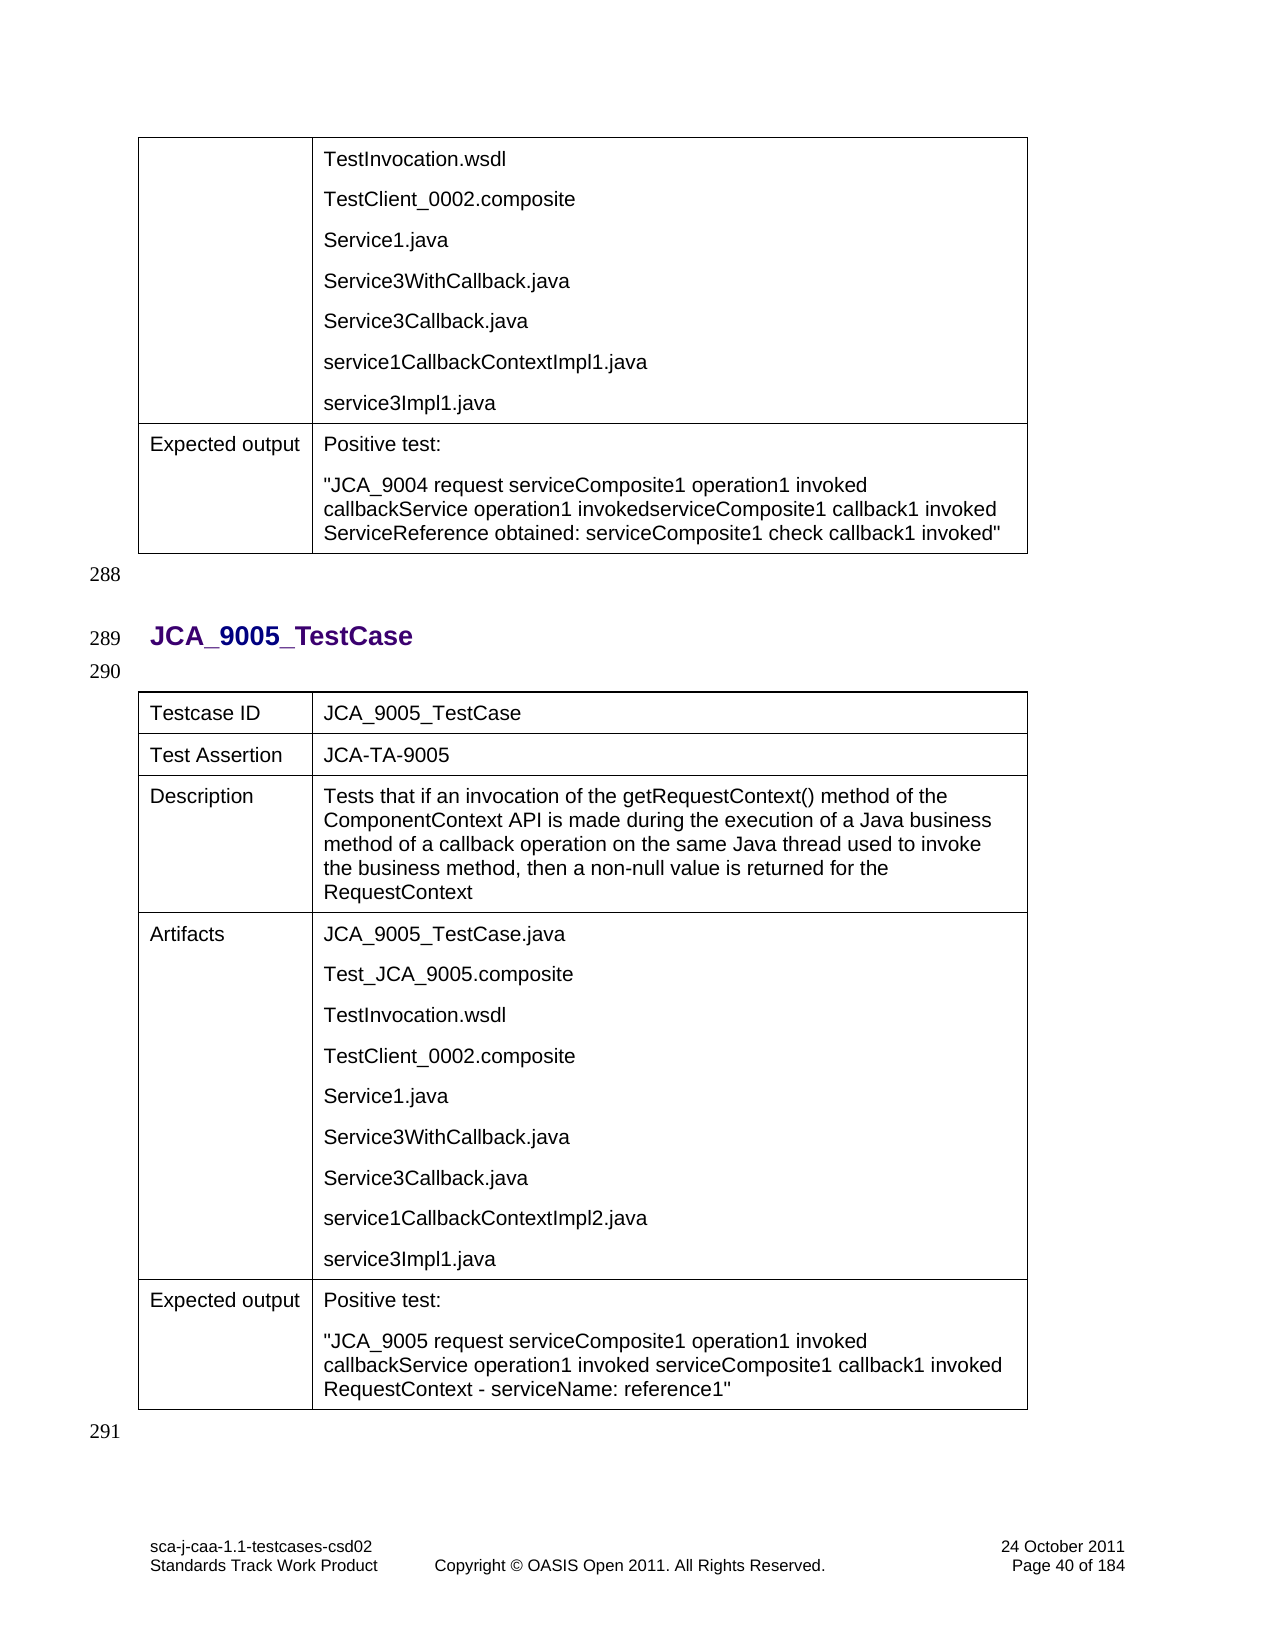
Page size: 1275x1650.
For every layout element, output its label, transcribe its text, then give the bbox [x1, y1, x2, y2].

table_cell JCA_9005_TestCase.java Test_JCA_9005.composite TestInvocation.wsdl TestClient_0002.composite Service1.java Service3WithCallback.java Service3Callback.java service1CallbackContextImpl2.java service3Impl1.java [313, 913, 1027, 1279]
table_cell Artifacts [139, 913, 312, 1279]
table_cell Test Assertion [139, 734, 312, 775]
table_cell Description [139, 776, 312, 912]
table_cell JCA-TA-9005 [313, 734, 1027, 775]
table_header JCA_9005_TestCase [313, 693, 1027, 733]
subtitle JCA_9005_TestCase [150, 619, 1125, 651]
table_header Testcase ID [139, 693, 312, 733]
table_cell Expected output [139, 424, 312, 553]
table_cell Tests that if an invocation of the getRequestContext() method of the ComponentContext API is made during the execution of a Java business method of a callback operation on the same Java thread used to invoke the business method, then a non-null value is returned for the RequestContext [313, 776, 1027, 912]
table_cell TestInvocation.wsdl TestClient_0002.composite Service1.java Service3WithCallback.java Service3Callback.java service1CallbackContextImpl1.java service3Impl1.java [313, 138, 1027, 423]
table_cell Positive test: "JCA_9004 request serviceComposite1 operation1 invoked callbackService operation1 invokedserviceComposite1 callback1 invoked ServiceReference obtained: serviceComposite1 check callback1 invoked" [313, 424, 1027, 553]
table_cell Expected output [139, 1280, 312, 1409]
table_cell Positive test: "JCA_9005 request serviceComposite1 operation1 invoked callbackService operation1 invoked serviceComposite1 callback1 invoked RequestContext - serviceName: reference1" [313, 1280, 1027, 1409]
table_cell [139, 138, 312, 423]
